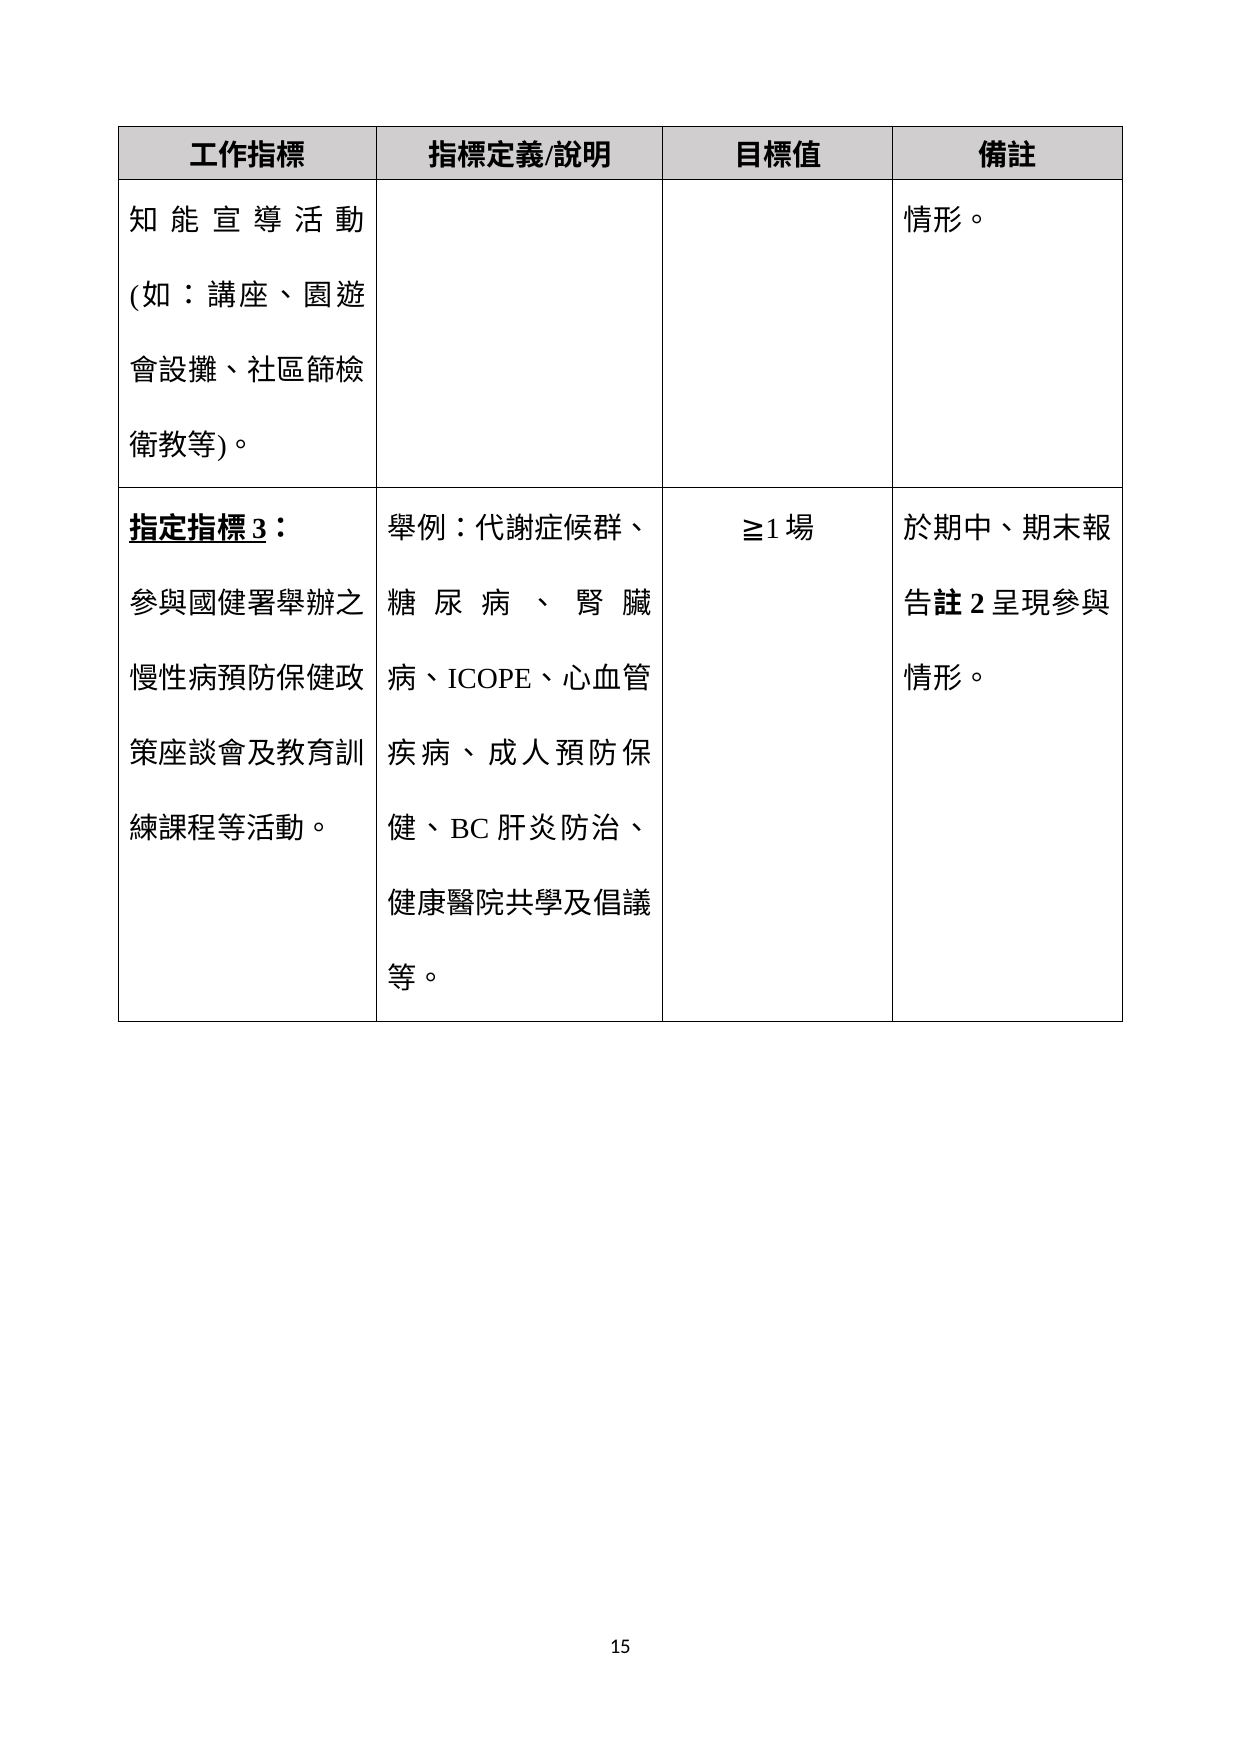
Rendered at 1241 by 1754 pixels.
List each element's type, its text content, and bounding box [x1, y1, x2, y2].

table_header 工作指標 [119, 127, 376, 179]
table_cell 指定指標3： 參與國健署舉辦之慢性病預防保健政策座談會及教育訓練課程等活動。 [119, 488, 376, 1021]
table_cell 情形。 [893, 180, 1122, 487]
table_cell [663, 180, 892, 487]
table_cell [377, 180, 662, 487]
table_cell ≧1場 [663, 488, 892, 1021]
table_cell 知能宣導活動(如：講座、園遊會設攤、社區篩檢衛教等)。 [119, 180, 376, 487]
table_cell 於期中、期末報告註2呈現參與情形。 [893, 488, 1122, 1021]
table_cell 舉例：代謝症候群、糖尿病、腎臟病、ICOPE、心血管疾病、成人預防保健、BC肝炎防治、健康醫院共學及倡議等。 [377, 488, 662, 1021]
table_header 備註 [893, 127, 1122, 179]
table_header 指標定義/說明 [377, 127, 662, 179]
table_header 目標值 [663, 127, 892, 179]
